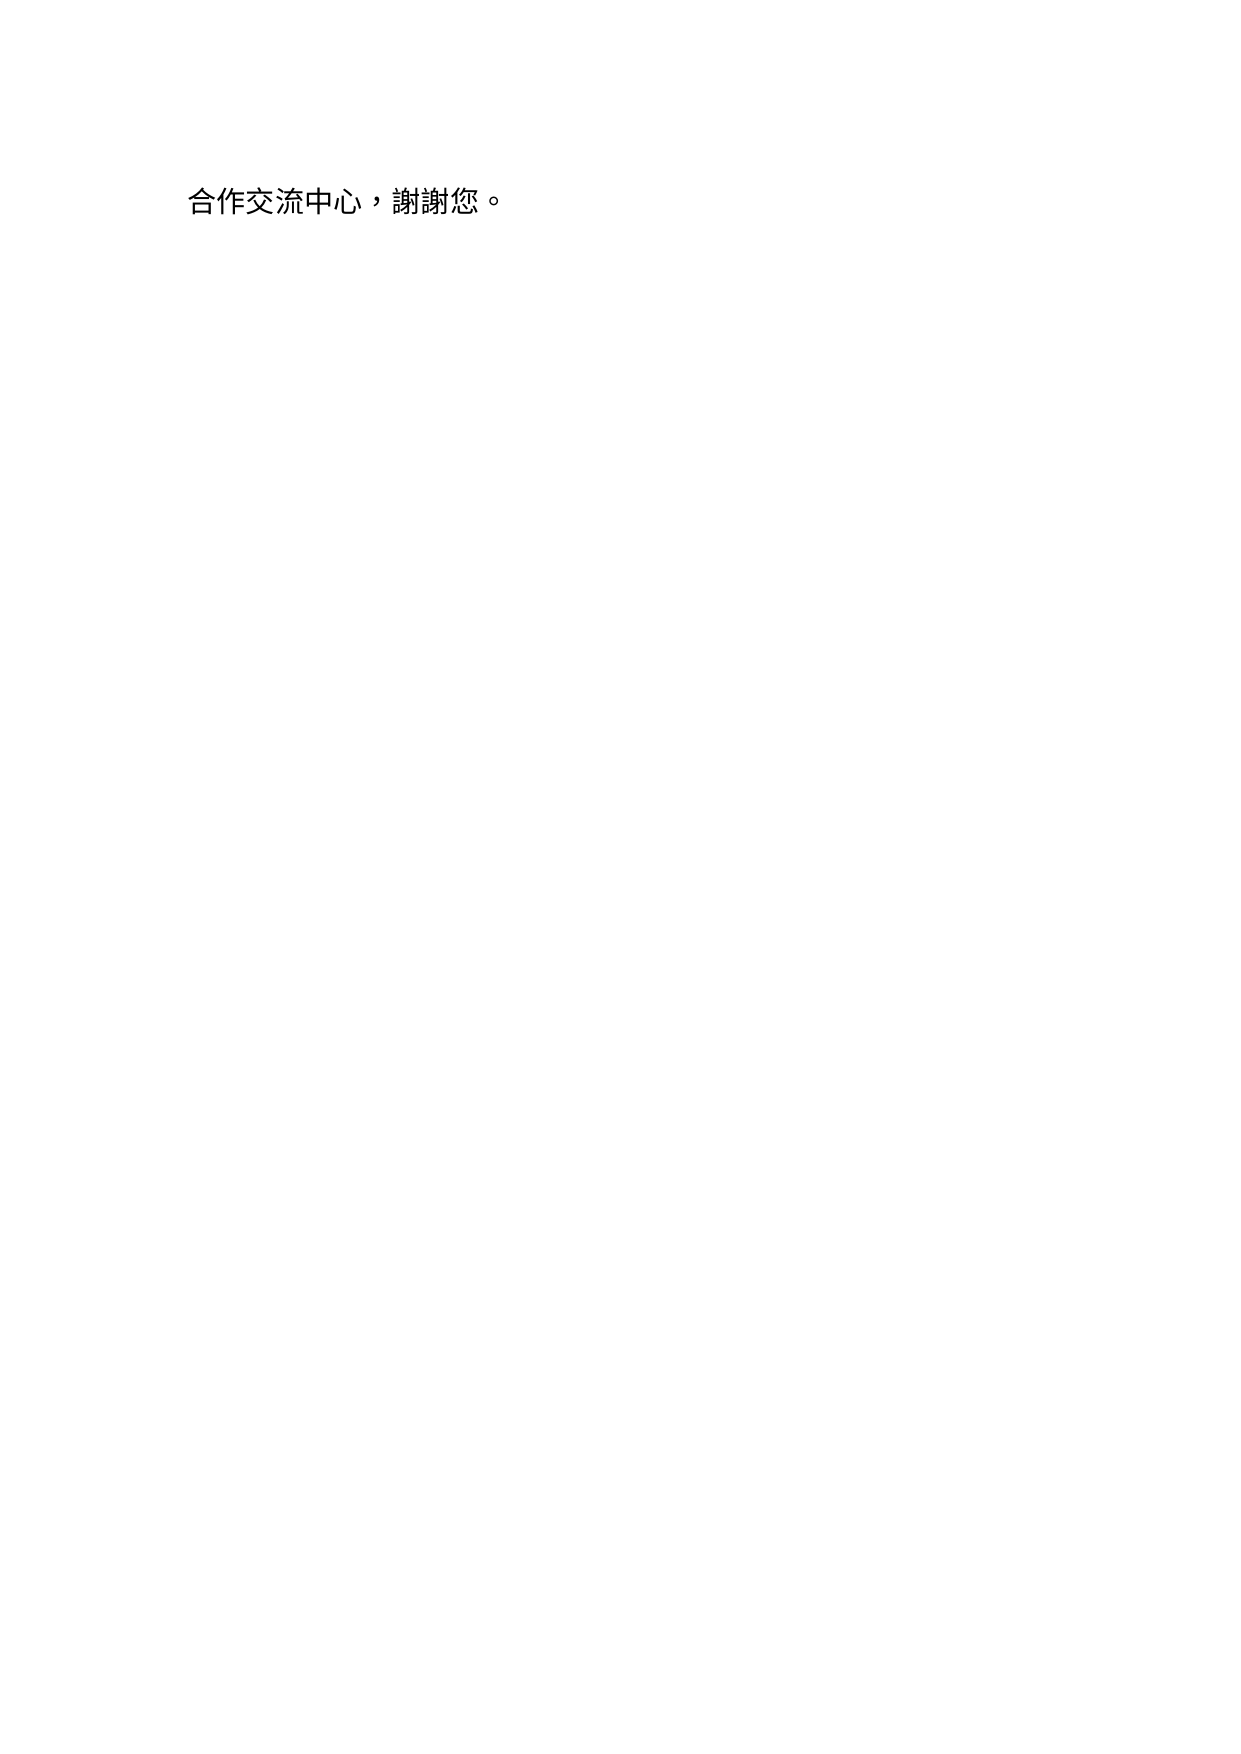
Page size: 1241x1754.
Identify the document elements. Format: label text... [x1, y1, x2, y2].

text 合作交流中心，謝謝您。 [173, 158, 1053, 221]
